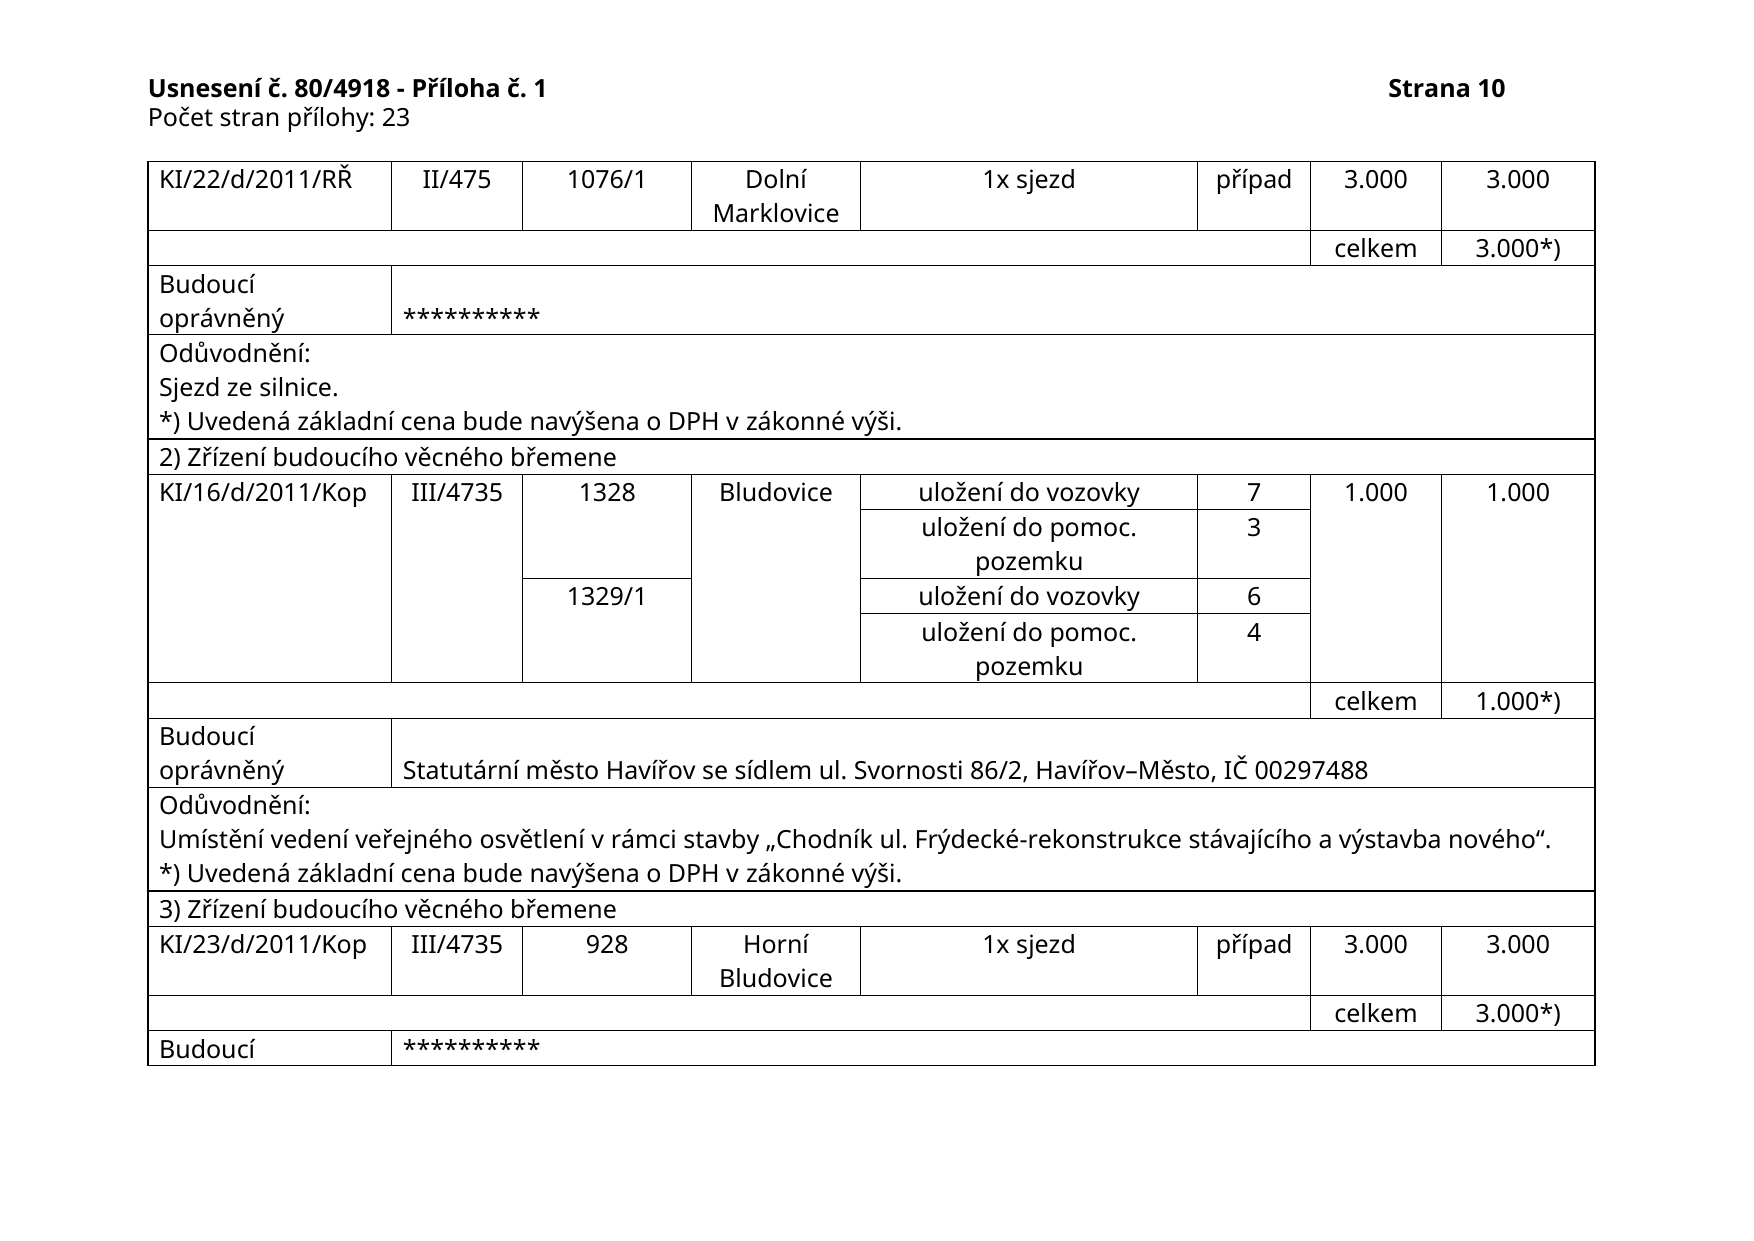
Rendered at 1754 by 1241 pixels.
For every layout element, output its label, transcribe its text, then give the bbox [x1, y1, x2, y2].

table_cell 4 [1198, 614, 1310, 682]
table_cell Statutární město Havířov se sídlem ul. Svornosti 86/2, Havířov–Město, IČ 00297488 [392, 719, 1594, 787]
table_cell celkem [1311, 231, 1441, 265]
table_cell III/4735 [392, 475, 522, 682]
table_cell II/475 [392, 162, 522, 230]
table_cell Dolní Marklovice [692, 162, 860, 230]
table_cell 7 [1198, 475, 1310, 509]
table_cell 928 [523, 927, 691, 995]
table_cell 1.000*) [1442, 683, 1594, 717]
table_cell uložení do pomoc. pozemku [861, 614, 1197, 682]
table_cell 3.000 [1311, 162, 1441, 230]
table_cell uložení do pomoc. pozemku [861, 510, 1197, 578]
table_cell 3) Zřízení budoucího věcného břemene [149, 892, 1594, 926]
table_cell ********** [392, 266, 1594, 334]
table_cell [149, 231, 1310, 265]
table_cell 3.000 [1442, 162, 1594, 230]
table_cell KI/22/d/2011/RŘ [149, 162, 391, 230]
table_cell případ [1198, 162, 1310, 230]
table_cell Odůvodnění: Umístění vedení veřejného osvětlení v rámci stavby „Chodník ul. Frýdecké-rekonstrukce stávajícího a výstavba nového“. *) Uvedená základní cena bude navýšena o DPH v zákonné výši. [149, 788, 1594, 890]
table_cell 3.000 [1311, 927, 1441, 995]
table_cell KI/23/d/2011/Kop [149, 927, 391, 995]
table_cell 3.000*) [1442, 231, 1594, 265]
table_cell 1.000 [1311, 475, 1441, 682]
table_cell celkem [1311, 996, 1441, 1030]
table_cell 1.000 [1442, 475, 1594, 682]
table_cell [149, 683, 1310, 717]
table_cell Budoucí oprávněný [149, 719, 391, 787]
table_cell případ [1198, 927, 1310, 995]
table_cell KI/16/d/2011/Kop [149, 475, 391, 682]
table_cell III/4735 [392, 927, 522, 995]
table_cell 1328 [523, 475, 691, 578]
table_cell 3 [1198, 510, 1310, 578]
table_cell 3.000 [1442, 927, 1594, 995]
table_cell uložení do vozovky [861, 579, 1197, 613]
table_cell Horní Bludovice [692, 927, 860, 995]
table_cell 3.000*) [1442, 996, 1594, 1030]
table_cell uložení do vozovky [861, 475, 1197, 509]
table_cell 1076/1 [523, 162, 691, 230]
table_cell [149, 996, 1310, 1030]
table_cell Bludovice [692, 475, 860, 682]
table_cell 1x sjezd [861, 927, 1197, 995]
table_cell 2) Zřízení budoucího věcného břemene [149, 440, 1594, 474]
table_cell Odůvodnění: Sjezd ze silnice. *) Uvedená základní cena bude navýšena o DPH v zákonné výši. [149, 335, 1594, 438]
table_cell 1x sjezd [861, 162, 1197, 230]
table_cell ********** [392, 1031, 1594, 1065]
table_cell 1329/1 [523, 579, 691, 682]
table_cell 6 [1198, 579, 1310, 613]
table_cell Budoucí [149, 1031, 391, 1065]
table_cell Budoucí oprávněný [149, 266, 391, 334]
table_cell celkem [1311, 683, 1441, 717]
